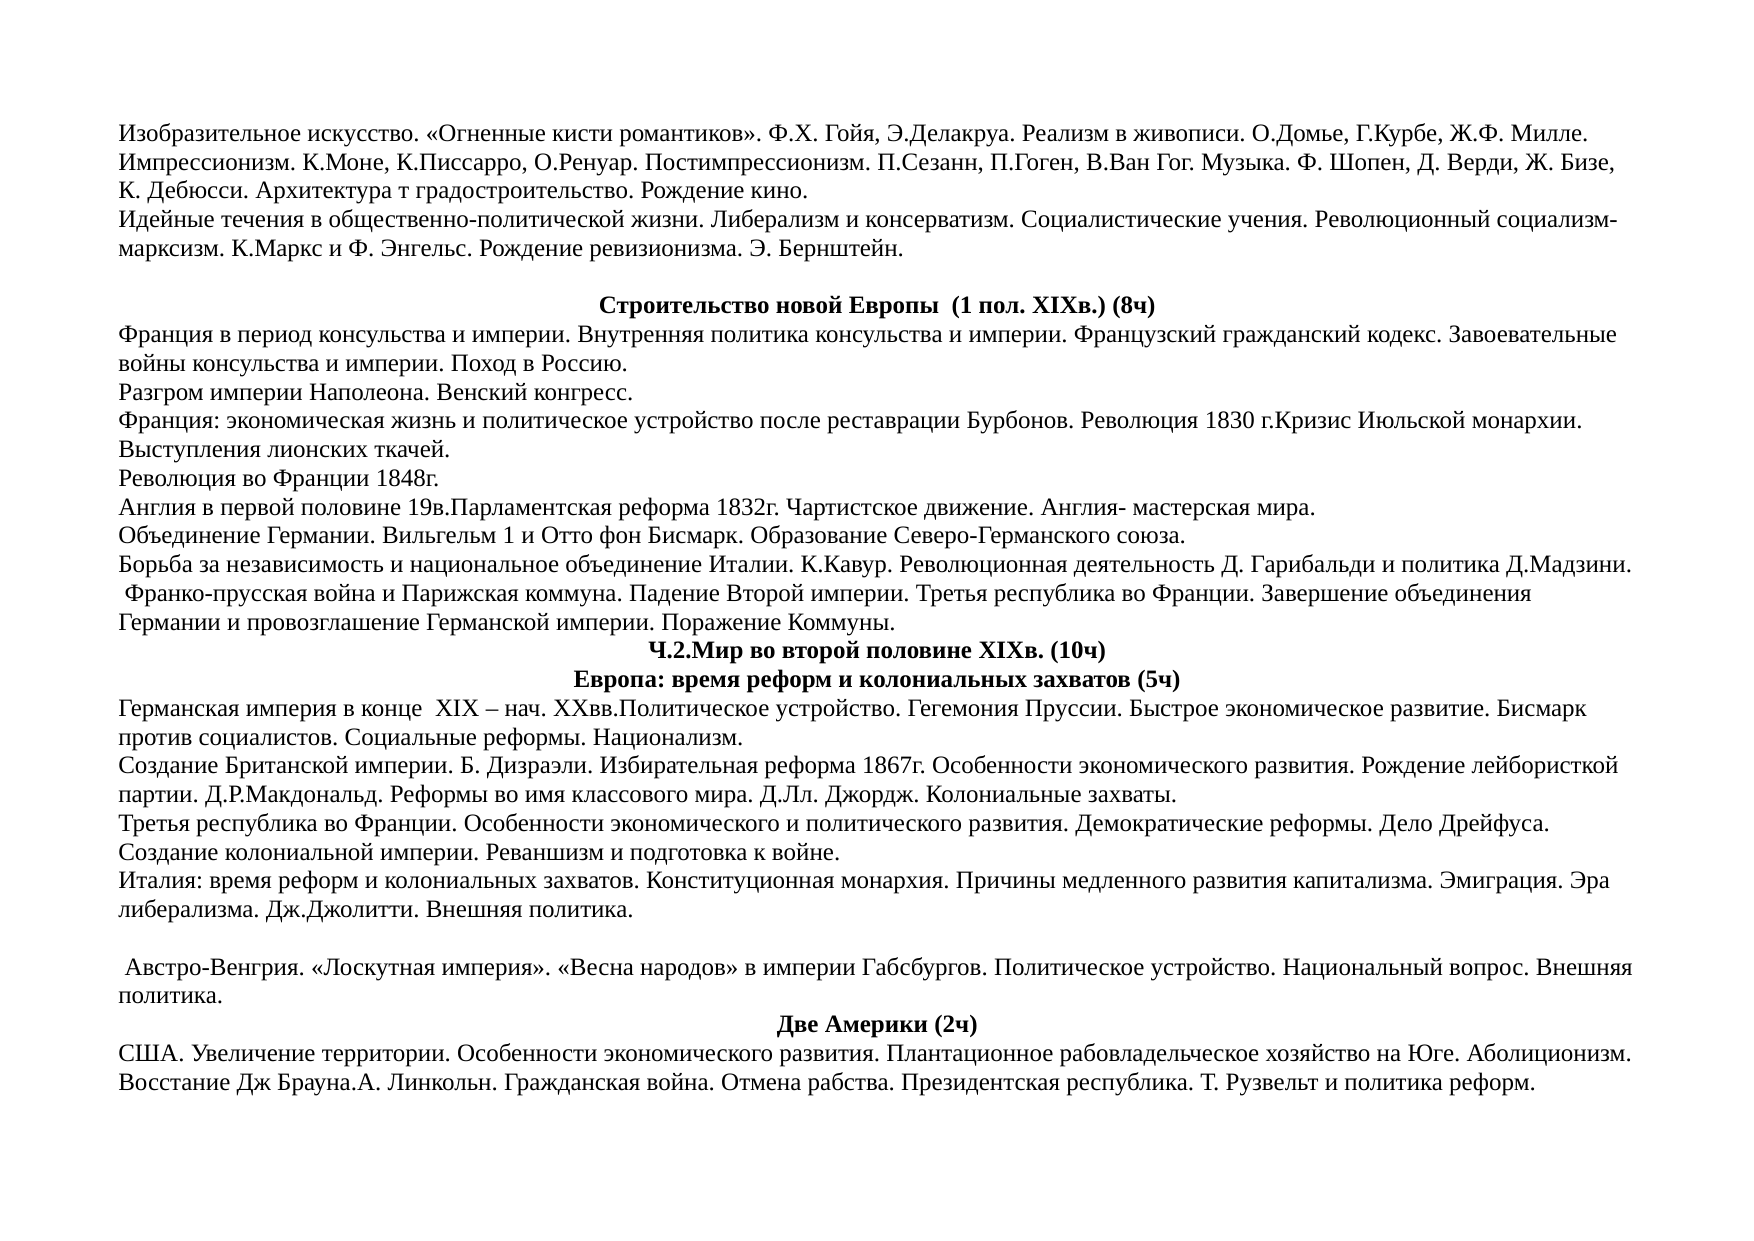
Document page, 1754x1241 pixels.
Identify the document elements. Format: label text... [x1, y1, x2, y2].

text Изобразительное искусство. «Огненные кисти романтиков». Ф.Х. Гойя, Э.Делакруа. Реализм в живописи. О.Домье, Г.Курбе, Ж.Ф. Милле. Импрессионизм. К.Моне, К.Писсарро, О.Ренуар. Постимпрессионизм. П.Сезанн, П.Гоген, В.Ван Гог. Музыка. Ф. Шопен, Д. Верди, Ж. Бизе, К. Дебюсси. Архитектура т градостроительство. Рождение кино. [118, 118, 1636, 204]
text Италия: время реформ и колониальных захватов. Конституционная монархия. Причины медленного развития капитализма. Эмиграция. Эра либерализма. Дж.Джолитти. Внешняя политика. [118, 866, 1636, 923]
text Австро-Венгрия. «Лоскутная империя». «Весна народов» в империи Габсбургов. Политическое устройство. Национальный вопрос. Внешняя политика. [118, 952, 1636, 1009]
text Англия в первой половине 19в.Парламентская реформа 1832г. Чартистское движение. Англия- мастерская мира. [118, 492, 1636, 521]
text Две Америки (2ч) [118, 1009, 1636, 1038]
text Европа: время реформ и колониальных захватов (5ч) [118, 664, 1636, 693]
text Франция в период консульства и империи. Внутренняя политика консульства и империи. Французский гражданский кодекс. Завоевательные войны консульства и империи. Поход в Россию. [118, 319, 1636, 377]
text Франко-прусская война и Парижская коммуна. Падение Второй империи. Третья республика во Франции. Завершение объединения Германии и провозглашение Германской империи. Поражение Коммуны. [118, 578, 1636, 636]
text Объединение Германии. Вильгельм 1 и Отто фон Бисмарк. Образование Северо-Германского союза. [118, 521, 1636, 549]
text Революция во Франции 1848г. [118, 463, 1636, 492]
text Франция: экономическая жизнь и политическое устройство после реставрации Бурбонов. Революция 1830 г.Кризис Июльской монархии. Выступления лионских ткачей. [118, 406, 1636, 463]
text Создание Британской империи. Б. Дизраэли. Избирательная реформа 1867г. Особенности экономического развития. Рождение лейбористкой партии. Д.Р.Макдональд. Реформы во имя классового мира. Д.Лл. Джордж. Колониальные захваты. [118, 751, 1636, 808]
text Германская империя в конце XIX – нач. XXвв.Политическое устройство. Гегемония Пруссии. Быстрое экономическое развитие. Бисмарк против социалистов. Социальные реформы. Национализм. [118, 693, 1636, 751]
text Третья республика во Франции. Особенности экономического и политического развития. Демократические реформы. Дело Дрейфуса. Создание колониальной империи. Реваншизм и подготовка к войне. [118, 808, 1636, 866]
text Разгром империи Наполеона. Венский конгресс. [118, 377, 1636, 406]
text Ч.2.Мир во второй половине XIXв. (10ч) [118, 636, 1636, 664]
text Борьба за независимость и национальное объединение Италии. К.Кавур. Революционная деятельность Д. Гарибальди и политика Д.Мадзини. [118, 549, 1636, 578]
text Идейные течения в общественно-политической жизни. Либерализм и консерватизм. Социалистические учения. Революционный социализм- марксизм. К.Маркс и Ф. Энгельс. Рождение ревизионизма. Э. Бернштейн. [118, 204, 1636, 262]
text Строительство новой Европы (1 пол. XIXв.) (8ч) [118, 291, 1636, 319]
text США. Увеличение территории. Особенности экономического развития. Плантационное рабовладельческое хозяйство на Юге. Аболиционизм. Восстание Дж Брауна.А. Линкольн. Гражданская война. Отмена рабства. Президентская республика. Т. Рузвельт и политика реформ. [118, 1038, 1636, 1096]
